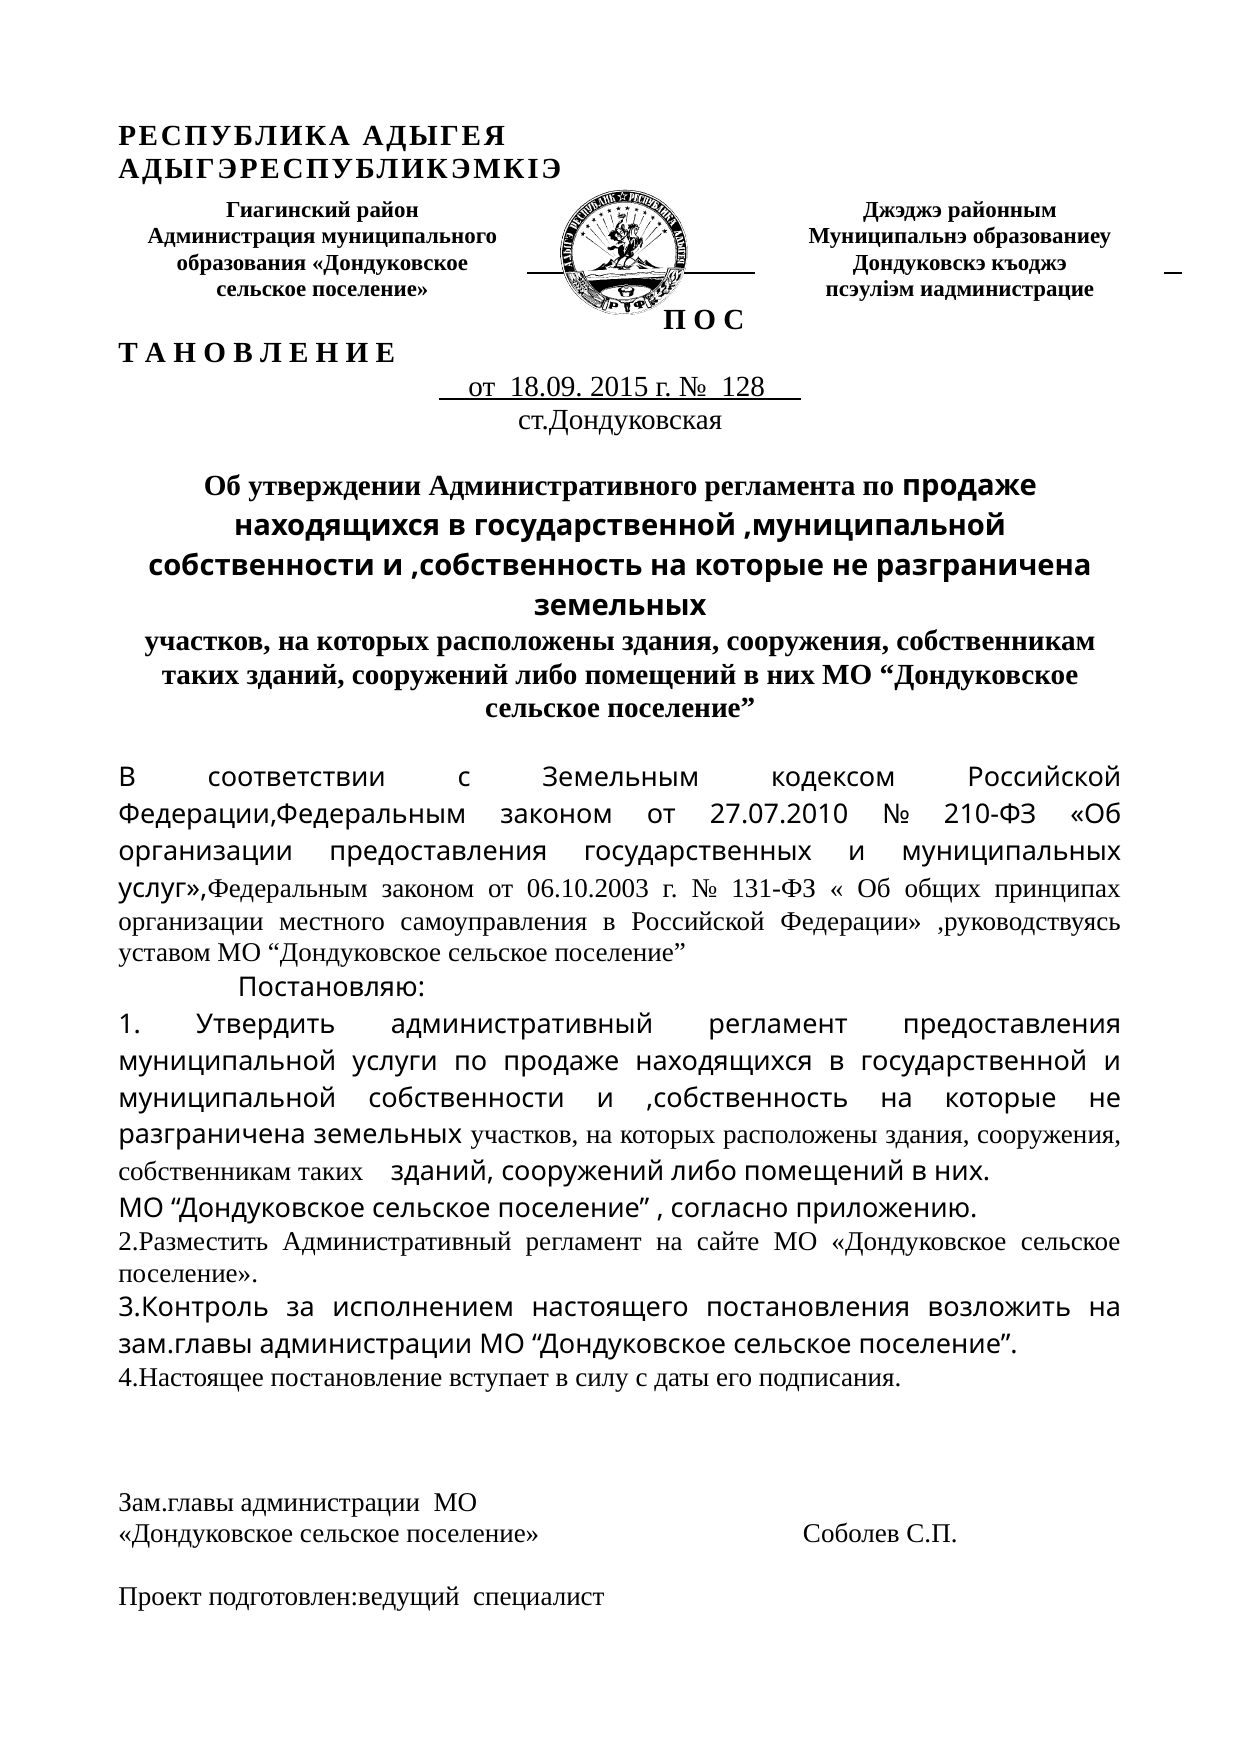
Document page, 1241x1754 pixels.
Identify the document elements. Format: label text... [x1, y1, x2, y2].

table_header [527, 274, 583, 302]
text 1. Утвердить административный регламент предоставления муниципальной услуги по продаже находящихся в государственной и муниципальной собственности и ,собственность на которые не разграничена земельных участков, на которых расположены здания, сооружения, собственникам таких зданий, сооружений либо помещений в них. [118, 1004, 1122, 1189]
text Зам.главы администрации МО [118, 1486, 1122, 1517]
text 3.Контроль за исполнением настоящего постановления возложить на зам.главы администрации МО “Дондуковское сельское поселение”. [118, 1288, 1122, 1362]
text МО “Дондуковское сельское поселение” , согласно приложению. [118, 1189, 1122, 1226]
text сельское поселение» [118, 275, 527, 301]
table_header [1164, 274, 1182, 302]
text «Дондуковское сельское поселение» Соболев С.П. [118, 1517, 1122, 1548]
text Джэджэ районным [755, 196, 1164, 222]
text Проект подготовлен:ведущий специалист [118, 1579, 1122, 1611]
table_header [664, 274, 755, 302]
text образования «Дондуковское [118, 248, 527, 275]
text Дондуковскэ къоджэ [755, 248, 1164, 275]
text Администрация муниципального [118, 222, 527, 248]
text П О С Т А Н О В Л Е Н И Е [118, 302, 1122, 369]
text ст.Дондуковская [118, 402, 1122, 436]
text Гиагинский район [118, 196, 527, 222]
text Об утверждении Административного регламента по продаже находящихся в государственной ,муниципальной собственности и ,собственность на которые не разграничена земельных [118, 465, 1122, 623]
text псэулiэм иадминистрацие [755, 275, 1164, 301]
text Муниципальнэ образованиеу [755, 222, 1164, 248]
text участков, на которых расположены здания, сооружения, собственникам таких зданий, сооружений либо помещений в них МО “Дондуковское сельское поселение” [118, 623, 1122, 724]
text 4.Настоящее постановление вступает в силу с даты его подписания. [118, 1362, 1122, 1393]
text от 18.09. 2015 г. № 128 [118, 369, 1122, 402]
subtitle РЕСПУБЛИКА АДЫГЕЯ АДЫГЭРЕСПУБЛИКЭМКIЭ [118, 118, 1122, 185]
text 2.Разместить Административный регламент на сайте МО «Дондуковское сельское поселение». [118, 1226, 1122, 1288]
text Постановляю: [118, 967, 1122, 1004]
text В соответствии с Земельным кодексом Российской Федерации,Федеральным законом от 27.07.2010 № 210-ФЗ «Об организации предоставления государственных и муниципальных услуг»,Федеральным законом от 06.10.2003 г. № 131-ФЗ « Об общих принципах организации местного самоуправления в Российской Федерации» ,руководствуясь уставом МО “Дондуковское сельское поселение” [118, 758, 1122, 967]
